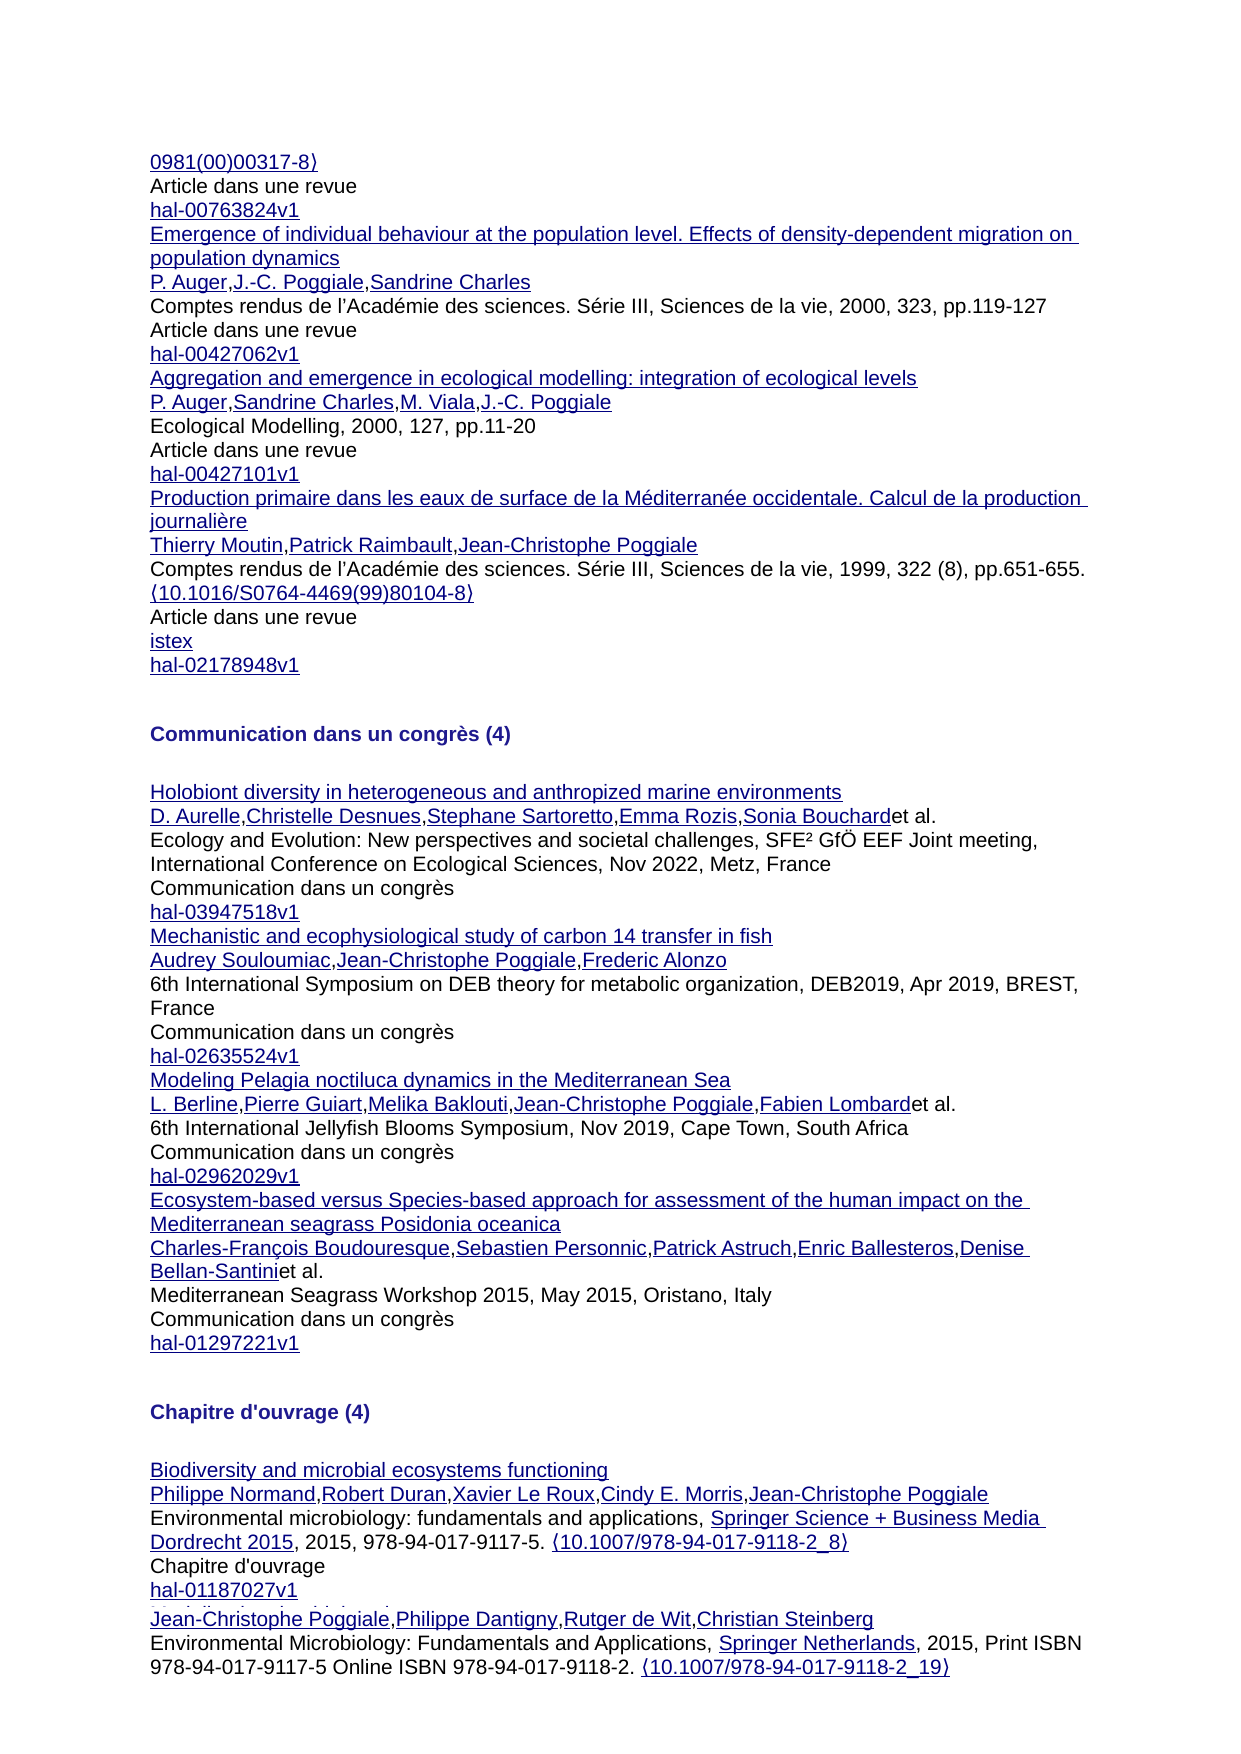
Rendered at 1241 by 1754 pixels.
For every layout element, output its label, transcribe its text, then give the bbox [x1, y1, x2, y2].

table_header Holobiont diversity in heterogeneous and anthropized marine environments D. Aurelle,Christelle Desnues,Stephane Sartoretto,Emma Rozis,Sonia Bouchardet al. Ecology and Evolution: New perspectives and societal challenges, SFE² GfÖ EEF Joint meeting, International Conference on Ecological Sciences, Nov 2022, Metz, France Communication dans un congrès hal-03947518v1 [150, 780, 1090, 924]
table_cell Ecosystem-based versus Species-based approach for assessment of the human impact on the Mediterranean seagrass Posidonia oceanica Charles-François Boudouresque,Sebastien Personnic,Patrick Astruch,Enric Ballesteros,Denise Bellan-Santiniet al. Mediterranean Seagrass Workshop 2015, May 2015, Oristano, Italy Communication dans un congrès hal-01297221v1 [150, 1188, 1090, 1355]
table_cell 0981(00)00317-8⟩ Article dans une revue hal-00763824v1 [150, 150, 1090, 222]
table_cell Emergence of individual behaviour at the population level. Effects of density-dependent migration on population dynamics P. Auger,J.-C. Poggiale,Sandrine Charles Comptes rendus de l’Académie des sciences. Série III, Sciences de la vie, 2000, 323, pp.119-127 Article dans une revue hal-00427062v1 [150, 222, 1090, 366]
table_header Biodiversity and microbial ecosystems functioning Philippe Normand,Robert Duran,Xavier Le Roux,Cindy E. Morris,Jean-Christophe Poggiale Environmental microbiology: fundamentals and applications, Springer Science + Business Media Dordrecht 2015, 2015, 978-94-017-9117-5. ⟨10.1007/978-94-017-9118-2_8⟩ Chapitre d'ouvrage hal-01187027v1 [150, 1458, 1090, 1602]
subtitle Chapitre d'ouvrage (4) [150, 1400, 1090, 1424]
table_cell Mechanistic and ecophysiological study of carbon 14 transfer in fish Audrey Souloumiac,Jean-Christophe Poggiale,Frederic Alonzo 6th International Symposium on DEB theory for metabolic organization, DEB2019, Apr 2019, BREST, France Communication dans un congrès hal-02635524v1 [150, 924, 1090, 1068]
table_cell Modeling in microbial ecology Jean-Christophe Poggiale,Philippe Dantigny,Rutger de Wit,Christian Steinberg Environmental Microbiology: Fundamentals and Applications, Springer Netherlands, 2015, Print ISBN 978-94-017-9117-5 Online ISBN 978-94-017-9118-2. ⟨10.1007/978-94-017-9118-2_19⟩ [150, 1602, 1090, 1679]
table_cell Aggregation and emergence in ecological modelling: integration of ecological levels P. Auger,Sandrine Charles,M. Viala,J.-C. Poggiale Ecological Modelling, 2000, 127, pp.11-20 Article dans une revue hal-00427101v1 [150, 366, 1090, 485]
table_cell Modeling Pelagia noctiluca dynamics in the Mediterranean Sea L. Berline,Pierre Guiart,Melika Baklouti,Jean-Christophe Poggiale,Fabien Lombardet al. 6th International Jellyfish Blooms Symposium, Nov 2019, Cape Town, South Africa Communication dans un congrès hal-02962029v1 [150, 1068, 1090, 1187]
subtitle Communication dans un congrès (4) [150, 722, 1090, 746]
table_cell Production primaire dans les eaux de surface de la Méditerranée occidentale. Calcul de la production journalière Thierry Moutin,Patrick Raimbault,Jean-Christophe Poggiale Comptes rendus de l’Académie des sciences. Série III, Sciences de la vie, 1999, 322 (8), pp.651-655. ⟨10.1016/S0764-4469(99)80104-8⟩ Article dans une revue istex hal-02178948v1 [150, 485, 1090, 677]
